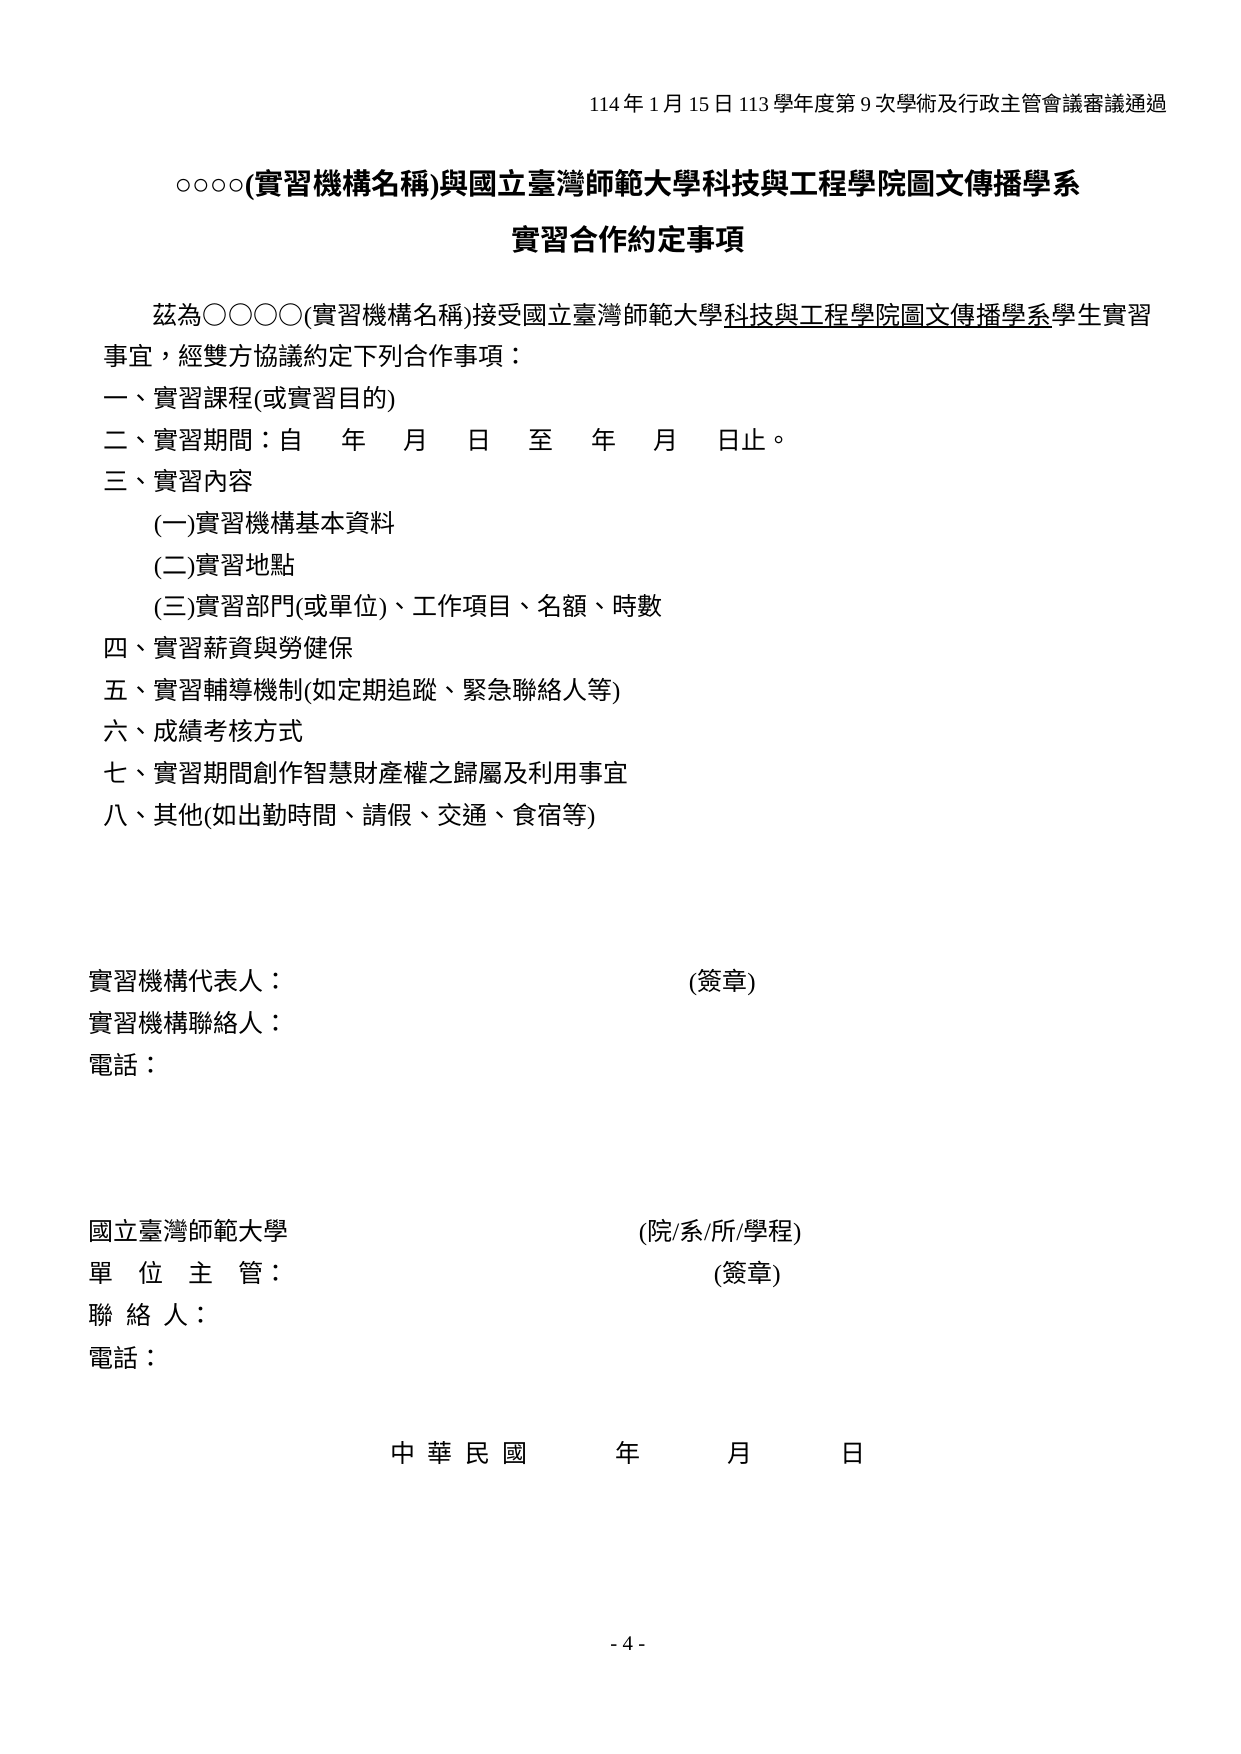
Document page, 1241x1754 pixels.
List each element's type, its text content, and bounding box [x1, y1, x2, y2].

text 三、實習內容 [89, 457, 1167, 499]
text 國立臺灣師範大學 (院/系/所/學程) [89, 1207, 1167, 1249]
text 五、實習輔導機制(如定期追蹤、緊急聯絡人等) [89, 666, 1167, 707]
text 一、實習課程(或實習目的) [89, 374, 1167, 416]
text (二)實習地點 [103, 541, 1167, 582]
text 電話： [89, 1332, 1167, 1376]
text 中 華 民 國 年 月 日 [89, 1434, 1167, 1470]
text 六、成績考核方式 [89, 707, 1167, 749]
text 茲為○○○○(實習機構名稱)接受國立臺灣師範大學科技與工程學院圖文傳播學系學生實習事宜，經雙方協議約定下列合作事項： [103, 291, 1152, 374]
text 二、實習期間：自 年 月 日 至 年 月 日止。 [89, 416, 1167, 457]
text 實習機構代表人： (簽章) [89, 957, 1167, 999]
text (一)實習機構基本資料 [103, 499, 1167, 541]
text 實習機構聯絡人： [89, 999, 1167, 1041]
text 實習合作約定事項 [89, 206, 1167, 262]
text 八、其他(如出勤時間、請假、交通、食宿等) [103, 791, 1167, 832]
text 聯 絡 人： [89, 1291, 1167, 1332]
text 電話： [89, 1041, 1167, 1082]
text 七、實習期間創作智慧財產權之歸屬及利用事宜 [103, 749, 1167, 791]
text 單 位 主 管： (簽章) [89, 1249, 1167, 1291]
text (三)實習部門(或單位)、工作項目、名額、時數 [103, 582, 1167, 624]
text ○○○○(實習機構名稱)與國立臺灣師範大學科技與工程學院圖文傳播學系 [89, 149, 1167, 206]
text 四、實習薪資與勞健保 [89, 624, 1167, 666]
